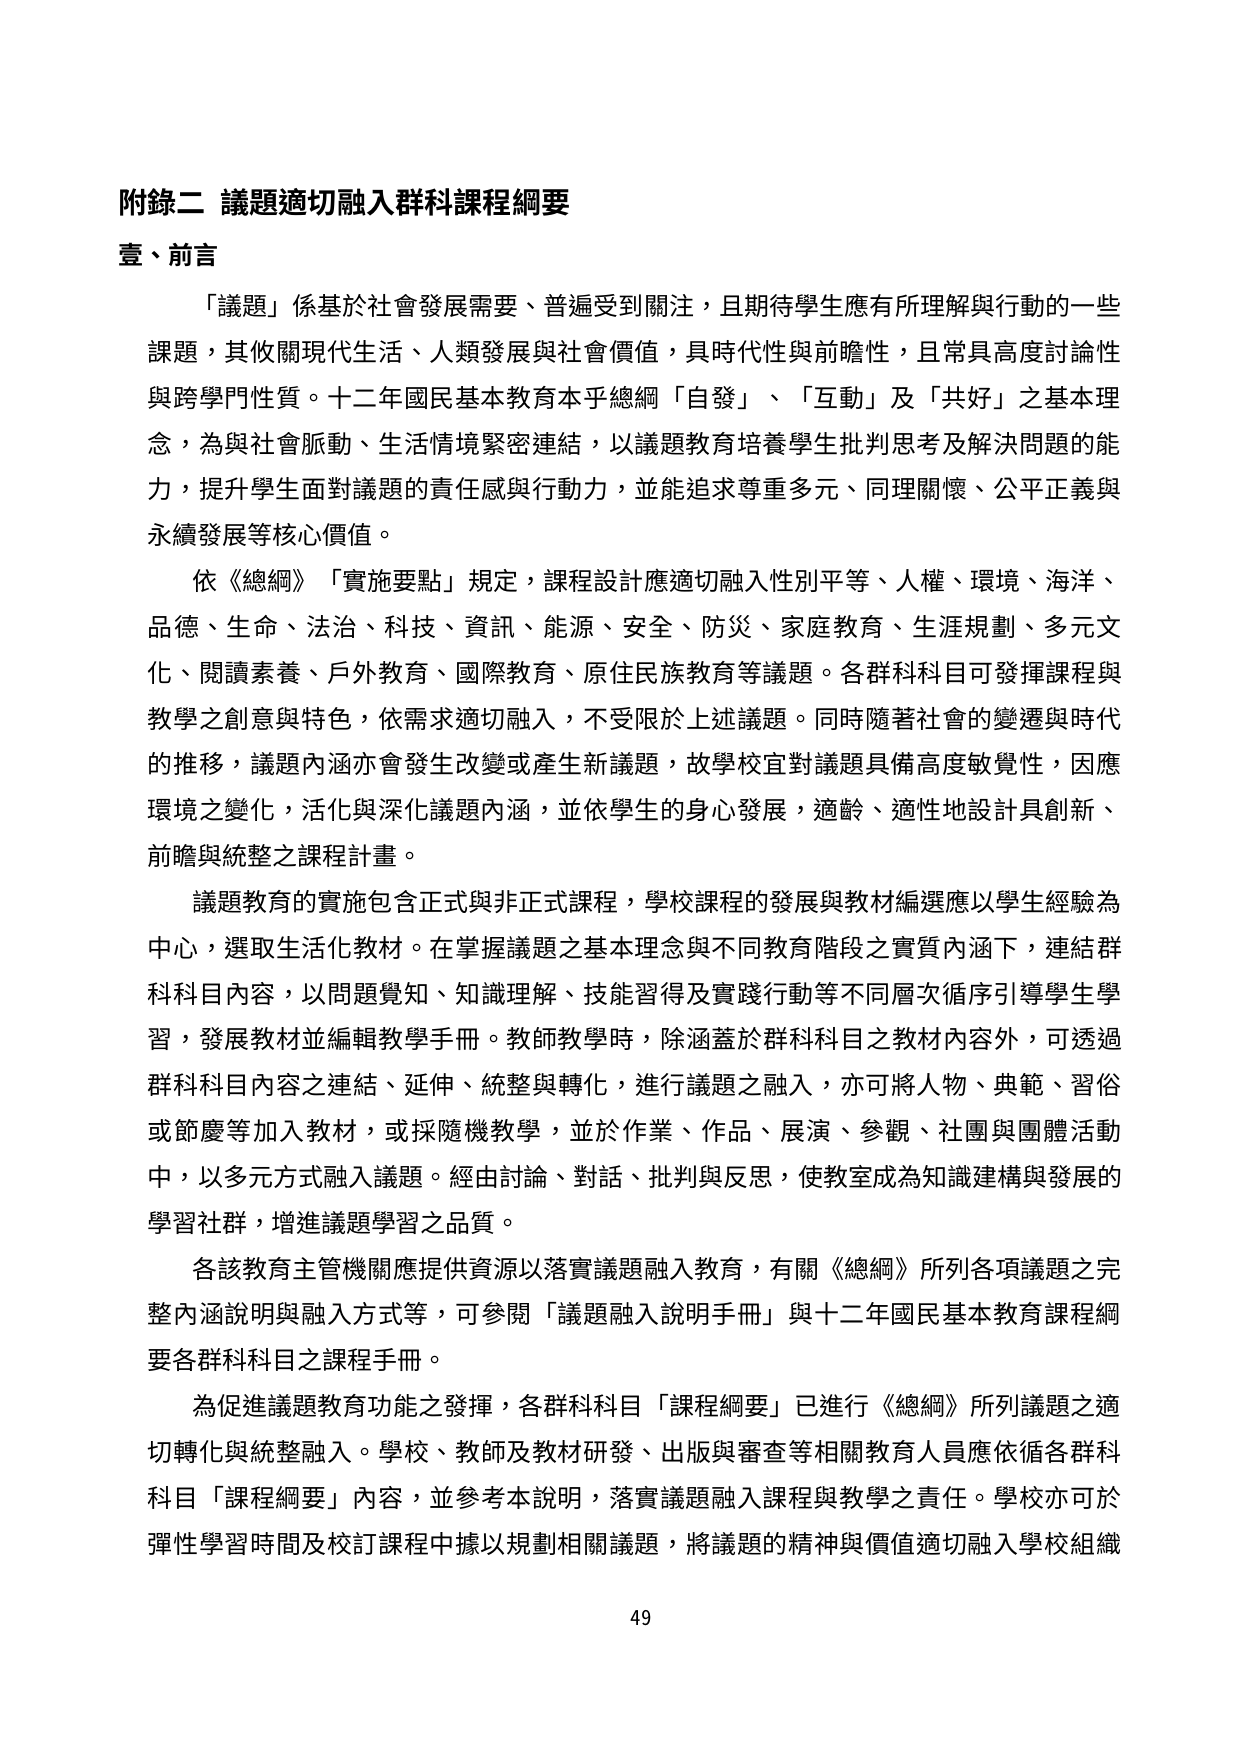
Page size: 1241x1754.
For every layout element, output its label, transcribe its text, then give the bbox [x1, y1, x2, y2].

text 各該教育主管機關應提供資源以落實議題融入教育，有關《總綱》所列各項議題之完整內涵說明與融入方式等，可參閱「議題融入說明手冊」與十二年國民基本教育課程綱要各群科科目之課程手冊。 [148, 1241, 1122, 1379]
text 壹、前言 [118, 228, 1122, 274]
text 為促進議題教育功能之發揮，各群科科目「課程綱要」已進行《總綱》所列議題之適切轉化與統整融入。學校、教師及教材研發、出版與審查等相關教育人員應依循各群科科目「課程綱要」內容，並參考本說明，落實議題融入課程與教學之責任。學校亦可於彈性學習時間及校訂課程中據以規劃相關議題，將議題的精神與價值適切融入學校組織 [148, 1379, 1122, 1562]
text 依《總綱》「實施要點」規定，課程設計應適切融入性別平等、人權、環境、海洋、品德、生命、法治、科技、資訊、能源、安全、防災、家庭教育、生涯規劃、多元文化、閱讀素養、戶外教育、國際教育、原住民族教育等議題。各群科科目可發揮課程與教學之創意與特色，依需求適切融入，不受限於上述議題。同時隨著社會的變遷與時代的推移，議題內涵亦會發生改變或產生新議題，故學校宜對議題具備高度敏覺性，因應環境之變化，活化與深化議題內涵，並依學生的身心發展，適齡、適性地設計具創新、前瞻與統整之課程計畫。 [148, 554, 1122, 875]
text 議題教育的實施包含正式與非正式課程，學校課程的發展與教材編選應以學生經驗為中心，選取生活化教材。在掌握議題之基本理念與不同教育階段之實質內涵下，連結群科科目內容，以問題覺知、知識理解、技能習得及實踐行動等不同層次循序引導學生學習，發展教材並編輯教學手冊。教師教學時，除涵蓋於群科科目之教材內容外，可透過群科科目內容之連結、延伸、統整與轉化，進行議題之融入，亦可將人物、典範、習俗或節慶等加入教材，或採隨機教學，並於作業、作品、展演、參觀、社團與團體活動中，以多元方式融入議題。經由討論、對話、批判與反思，使教室成為知識建構與發展的學習社群，增進議題學習之品質。 [148, 875, 1122, 1241]
text 「議題」係基於社會發展需要、普遍受到關注，且期待學生應有所理解與行動的一些課題，其攸關現代生活、人類發展與社會價值，具時代性與前瞻性，且常具高度討論性與跨學門性質。十二年國民基本教育本乎總綱「自發」、「互動」及「共好」之基本理念，為與社會脈動、生活情境緊密連結，以議題教育培養學生批判思考及解決問題的能力，提升學生面對議題的責任感與行動力，並能追求尊重多元、同理關懷、公平正義與永續發展等核心價值。 [148, 279, 1122, 554]
text 附錄二 議題適切融入群科課程綱要 [118, 177, 1122, 223]
